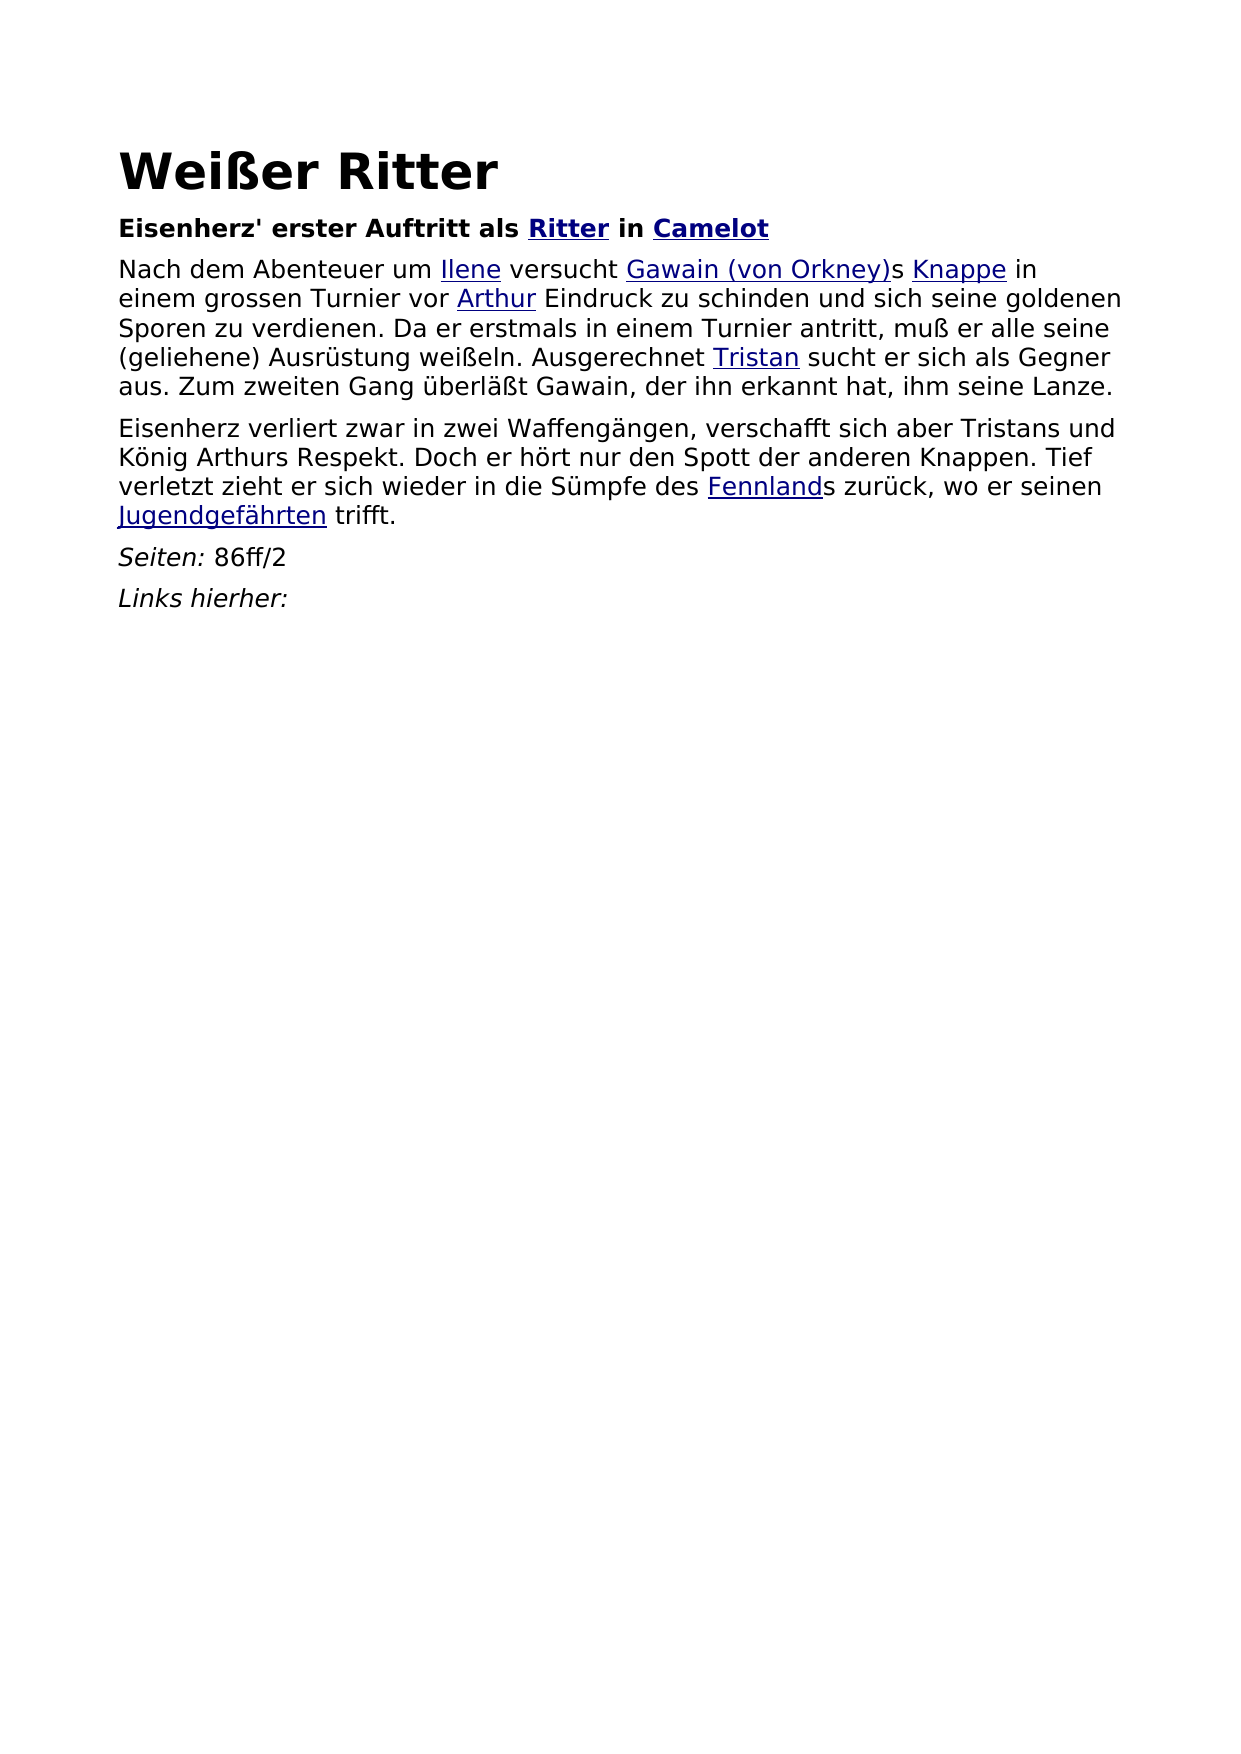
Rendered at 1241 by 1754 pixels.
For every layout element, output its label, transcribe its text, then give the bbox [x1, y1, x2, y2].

text Eisenherz' erster Auftritt als Ritter in Camelot [118, 214, 1122, 243]
subtitle Weißer Ritter [118, 143, 1122, 201]
text Links hierher: [118, 585, 1122, 614]
text Seiten: 86ff/2 [118, 543, 1122, 572]
text Nach dem Abenteuer um Ilene versucht Gawain (von Orkney)s Knappe in einem grossen Turnier vor Arthur Eindruck zu schinden und sich seine goldenen Sporen zu verdienen. Da er erstmals in einem Turnier antritt, muß er alle seine (geliehene) Ausrüstung weißeln. Ausgerechnet Tristan sucht er sich als Gegner aus. Zum zweiten Gang überläßt Gawain, der ihn erkannt hat, ihm seine Lanze. [118, 256, 1122, 401]
text Eisenherz verliert zwar in zwei Waffengängen, verschafft sich aber Tristans und König Arthurs Respekt. Doch er hört nur den Spott der anderen Knappen. Tief verletzt zieht er sich wieder in die Sümpfe des Fennlands zurück, wo er seinen Jugendgefährten trifft. [118, 414, 1122, 531]
